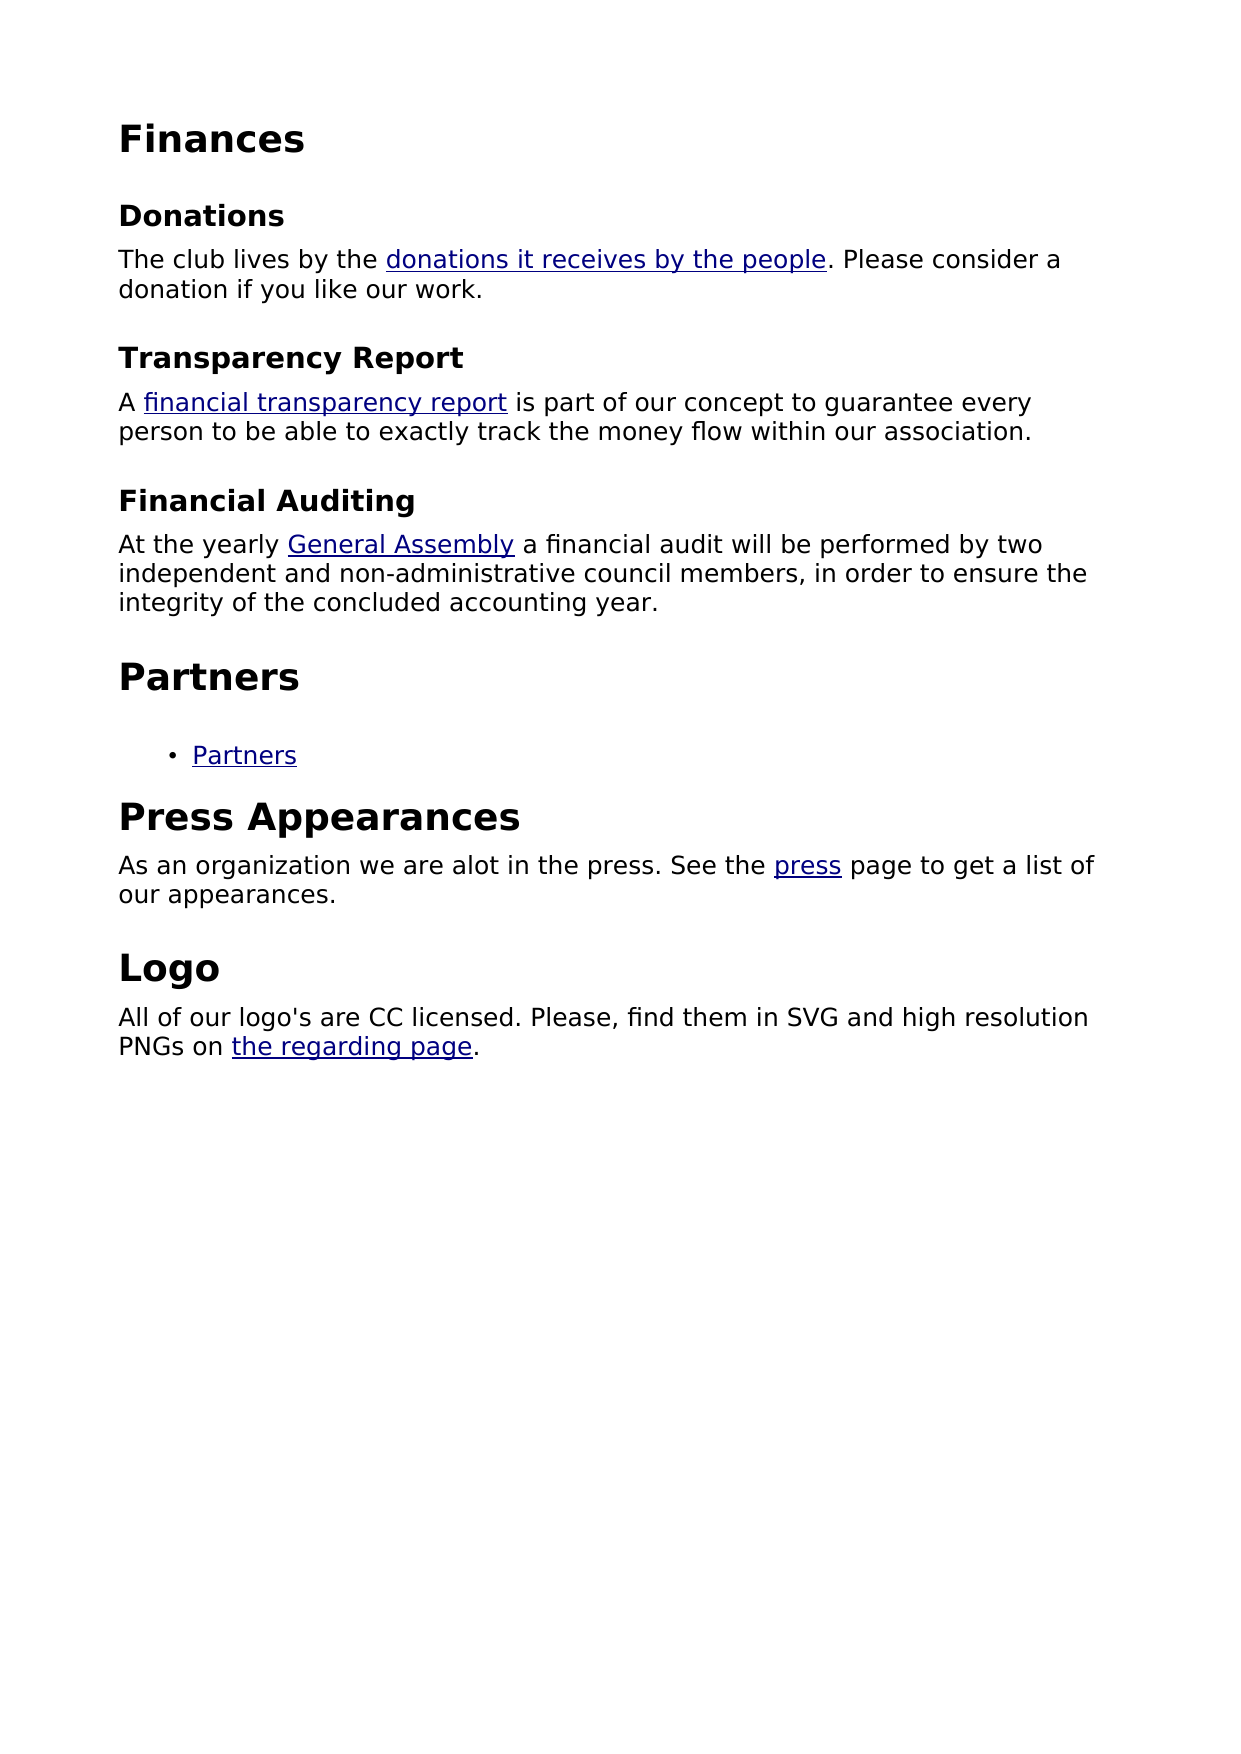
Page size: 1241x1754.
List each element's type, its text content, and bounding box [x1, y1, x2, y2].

text As an organization we are alot in the press. See the press page to get a list of our appearances. [118, 851, 1122, 909]
text A financial transparency report is part of our concept to guarantee every person to be able to exactly track the money flow within our association. [118, 388, 1122, 446]
subtitle Finances [118, 118, 1122, 162]
subtitle Logo [118, 947, 1122, 991]
subtitle Donations [118, 199, 1122, 233]
subtitle Financial Auditing [118, 484, 1122, 518]
list Partners [177, 741, 1122, 770]
text All of our logo's are CC licensed. Please, find them in SVG and high resolution PNGs on the regarding page. [118, 1003, 1122, 1062]
text At the yearly General Assembly a financial audit will be performed by two independent and non-administrative council members, in order to ensure the integrity of the concluded accounting year. [118, 530, 1122, 618]
text The club lives by the donations it receives by the people. Please consider a donation if you like our work. [118, 246, 1122, 304]
subtitle Partners [118, 655, 1122, 699]
subtitle Press Appearances [118, 795, 1122, 839]
subtitle Transparency Report [118, 342, 1122, 376]
